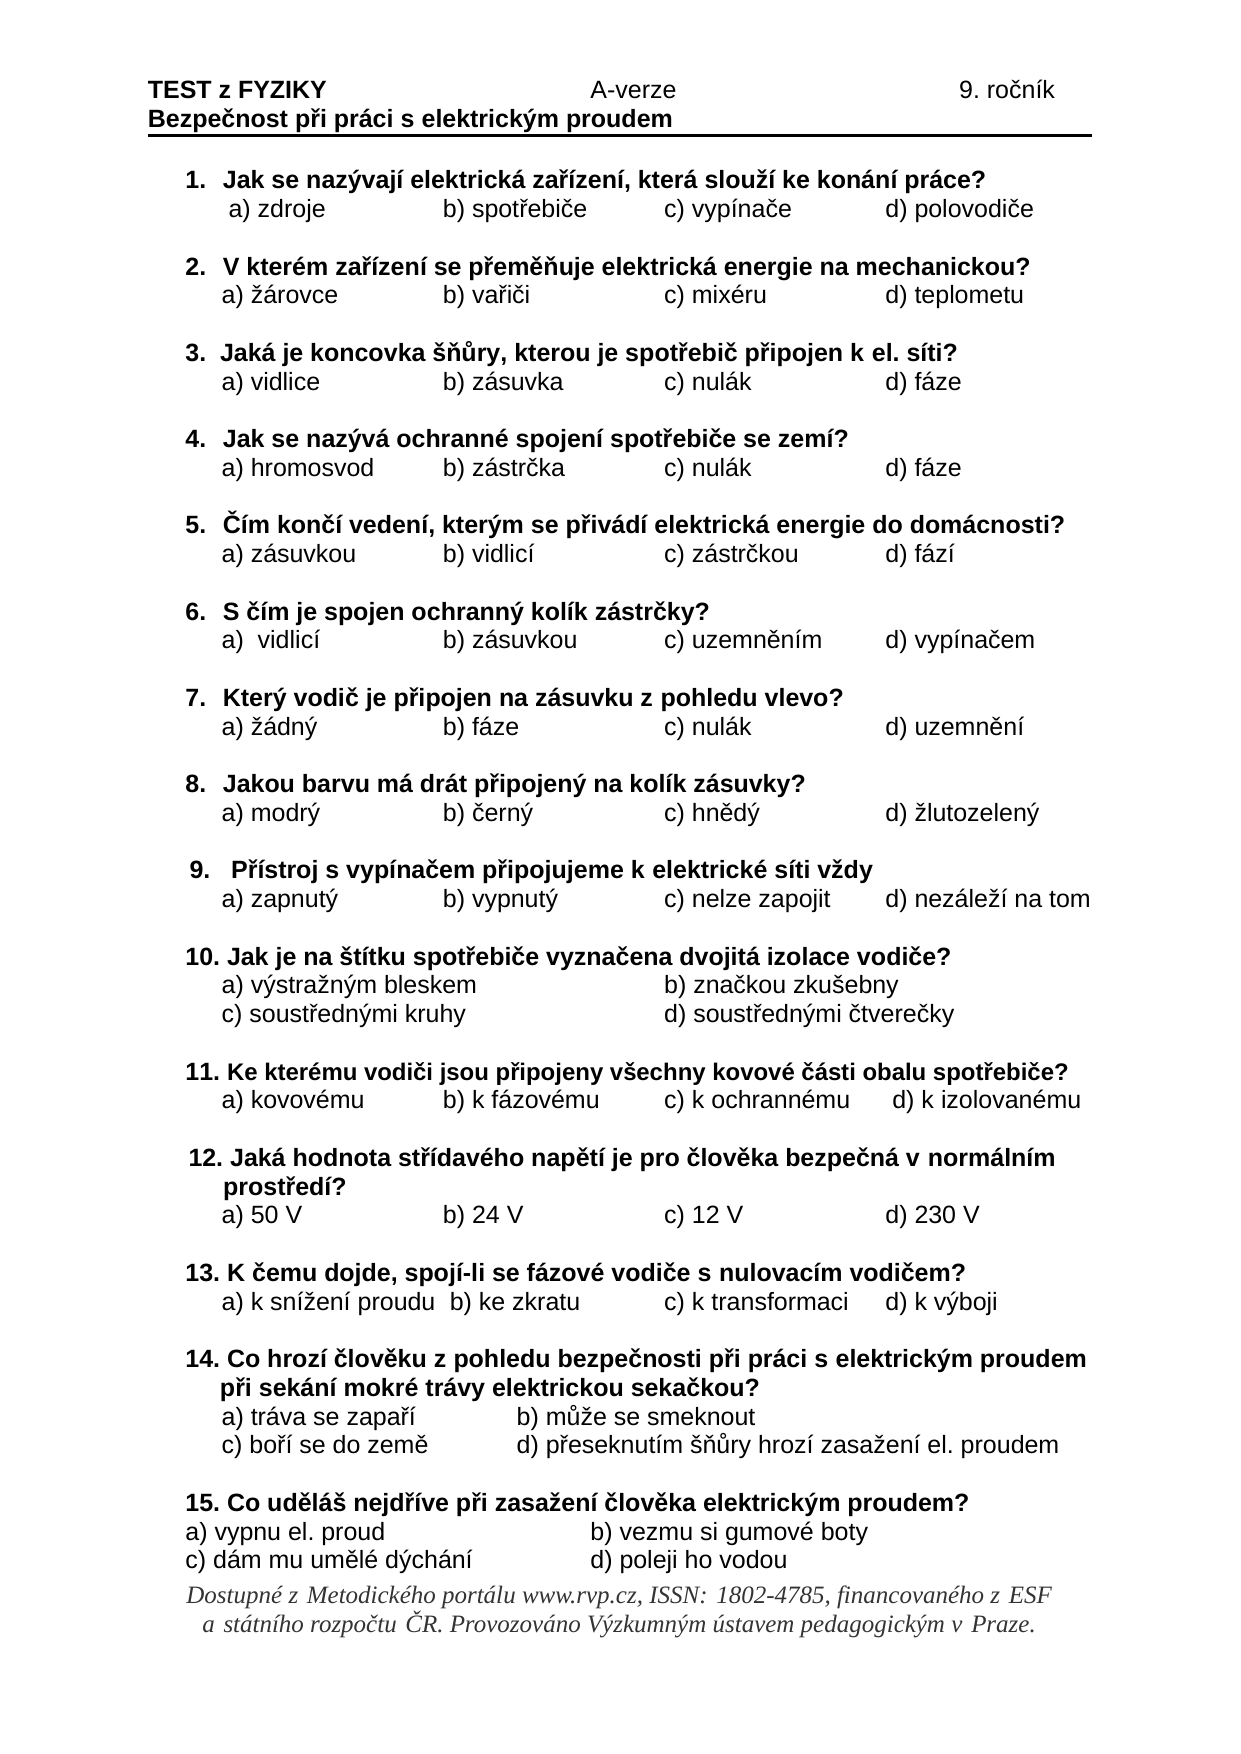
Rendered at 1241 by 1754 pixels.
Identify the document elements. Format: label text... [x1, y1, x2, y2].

text 14. Co hrozí člověku z pohledu bezpečnosti při práci s elektrickým proudem [185, 1344, 1092, 1373]
text a) modrý b) černý c) hnědý d) žlutozelený [221, 798, 1092, 827]
text a) tráva se zapaří b) může se smeknout [185, 1402, 1092, 1430]
list Čím končí vedení, kterým se přivádí elektrická energie do domácnosti? [185, 510, 1092, 539]
text a) zapnutý b) vypnutý c) nelze zapojit d) nezáleží na tom [148, 884, 1092, 913]
list Jakou barvu má drát připojený na kolík zásuvky? [185, 769, 1092, 798]
list Jak se nazývá ochranné spojení spotřebiče se zemí? [185, 424, 1092, 453]
text a) k snížení proudu b) ke zkratu c) k transformaci d) k výboji [185, 1287, 1092, 1315]
text 3. Jaká je koncovka šňůry, kterou je spotřebič připojen k el. síti? [185, 338, 1092, 367]
text Bezpečnost při práci s elektrickým proudem [148, 104, 1092, 134]
text a) žádný b) fáze c) nulák d) uzemnění [221, 712, 1092, 740]
list Jak se nazývají elektrická zařízení, která slouží ke konání práce? [185, 165, 1092, 194]
text a) výstražným bleskem b) značkou zkušebny [185, 970, 1092, 999]
text a) žárovce b) vařiči c) mixéru d) teplometu [221, 280, 1092, 309]
text a) vypnu el. proud b) vezmu si gumové boty [185, 1517, 1092, 1545]
text 15. Co uděláš nejdříve při zasažení člověka elektrickým proudem? [185, 1488, 1092, 1517]
text c) boří se do země d) přeseknutím šňůry hrozí zasažení el. proudem [185, 1430, 1092, 1459]
list V kterém zařízení se přeměňuje elektrická energie na mechanickou? [185, 252, 1092, 280]
text TEST z FYZIKY A-verze 9. ročník [148, 75, 1092, 104]
text a) zásuvkou b) vidlicí c) zástrčkou d) fází [221, 539, 1092, 568]
list Který vodič je připojen na zásuvku z pohledu vlevo? [185, 683, 1092, 712]
text 9. Přístroj s vypínačem připojujeme k elektrické síti vždy [148, 855, 1092, 884]
text a) vidlice b) zásuvka c) nulák d) fáze [221, 367, 1092, 395]
text a) kovovému b) k fázovému c) k ochrannému d) k izolovanému [185, 1085, 1092, 1114]
text 11. Ke kterému vodiči jsou připojeny všechny kovové části obalu spotřebiče? [185, 1057, 1092, 1085]
text a) hromosvod b) zástrčka c) nulák d) fáze [221, 453, 1092, 482]
text a) vidlicí b) zásuvkou c) uzemněním d) vypínačem [221, 625, 1092, 654]
list S čím je spojen ochranný kolík zástrčky? [185, 597, 1092, 625]
text 13. K čemu dojde, spojí-li se fázové vodiče s nulovacím vodičem? [185, 1258, 1092, 1287]
text a) 50 V b) 24 V c) 12 V d) 230 V [185, 1200, 1092, 1229]
text a) zdroje b) spotřebiče c) vypínače d) polovodiče [148, 194, 1092, 223]
text 12. Jaká hodnota střídavého napětí je pro člověka bezpečná v normálním [188, 1143, 1092, 1172]
text c) soustřednými kruhy d) soustřednými čtverečky [185, 999, 1092, 1028]
text 10. Jak je na štítku spotřebiče vyznačena dvojitá izolace vodiče? [185, 942, 1092, 970]
text c) dám mu umělé dýchání d) poleji ho vodou [185, 1545, 1092, 1574]
text při sekání mokré trávy elektrickou sekačkou? [185, 1373, 1092, 1402]
text prostředí? [188, 1172, 1092, 1200]
